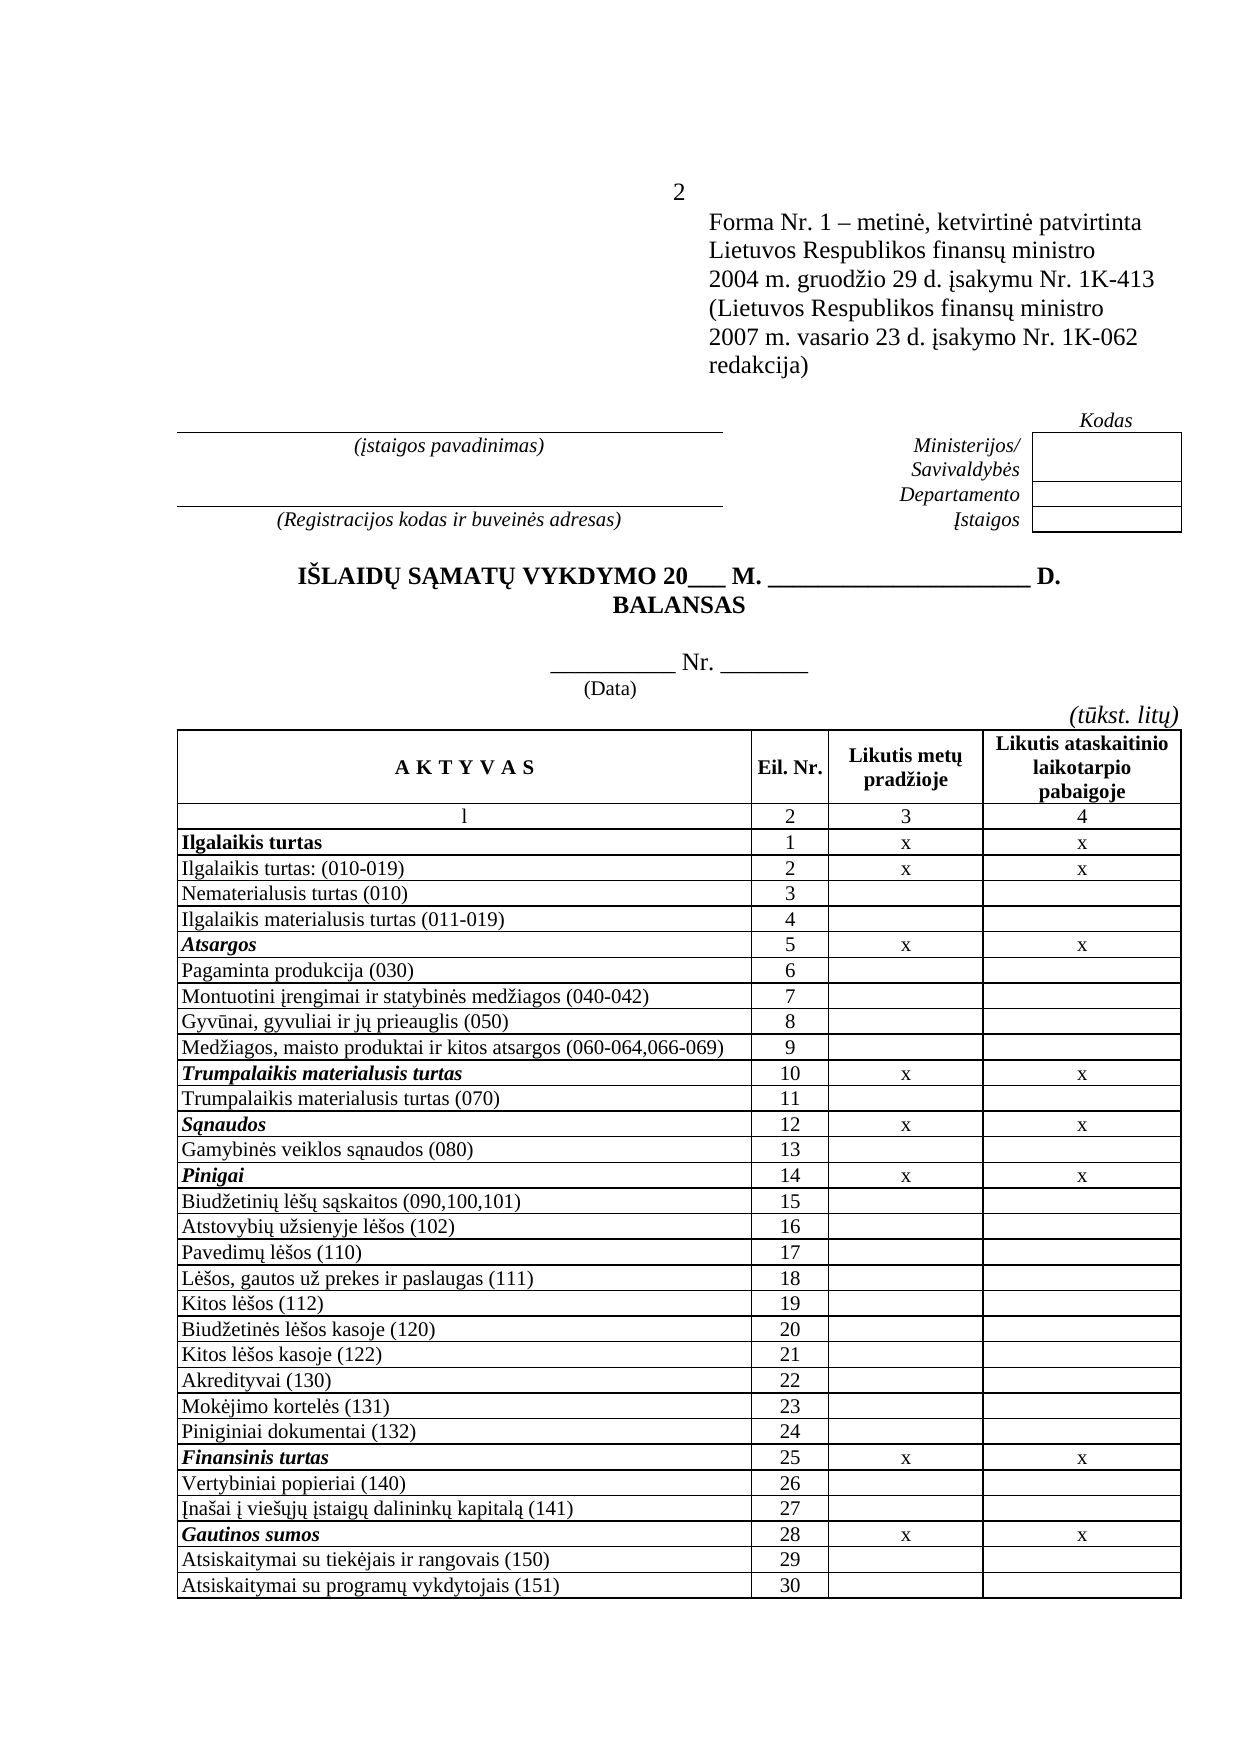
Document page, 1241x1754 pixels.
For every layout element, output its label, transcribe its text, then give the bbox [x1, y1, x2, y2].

text (Lietuvos Respublikos finansų ministro [177, 293, 1181, 322]
table_cell [829, 1137, 833, 1161]
table_cell 15 [824, 1189, 828, 1213]
text 2004 m. gruodžio 29 d. įsakymu Nr. 1K-413 [177, 264, 1181, 293]
table_cell 25 [824, 1445, 828, 1469]
table_cell 17 [824, 1240, 828, 1264]
table_cell l [747, 804, 751, 828]
table_cell 6 [824, 958, 828, 982]
table_cell [829, 984, 833, 1008]
table_cell [1033, 507, 1181, 531]
table_cell 4 [824, 907, 828, 931]
table_cell [829, 1317, 833, 1341]
table_cell [829, 1291, 833, 1315]
table_cell 9 [752, 1035, 756, 1059]
table_cell [829, 1496, 833, 1520]
table_cell 8 [824, 1009, 828, 1033]
table_cell x [829, 856, 833, 879]
table_cell [829, 1035, 833, 1059]
table_cell 12 [824, 1112, 828, 1136]
table_cell 28 [824, 1522, 828, 1546]
table_cell 2 [752, 804, 756, 828]
table_cell 11 [752, 1086, 756, 1110]
table_cell 1 [824, 830, 828, 854]
table_cell 6 [752, 958, 756, 982]
table_cell [829, 881, 833, 905]
table_cell [829, 1214, 833, 1238]
table_cell 7 [752, 984, 756, 1008]
table_cell 3 [829, 804, 833, 828]
text BALANSAS [177, 590, 1181, 619]
table_cell 5 [824, 932, 828, 956]
table_cell [829, 1240, 833, 1264]
table_cell [829, 1266, 833, 1289]
table_cell [829, 1368, 833, 1392]
table_cell 24 [824, 1419, 828, 1443]
table_cell [829, 907, 833, 931]
text Forma Nr. 1 – metinė, ketvirtinė patvirtinta [177, 207, 1181, 235]
table_cell 23 [752, 1394, 756, 1418]
text IŠLAIDŲ SĄMATŲ VYKDYMO 20___ M. _____________________ D. [177, 561, 1181, 590]
table_header Likutis metų pradžioje [829, 731, 982, 803]
table_cell 29 [752, 1547, 756, 1571]
table_cell 14 [824, 1163, 828, 1187]
table_cell [829, 1419, 833, 1443]
table_cell 22 [824, 1368, 828, 1392]
table_cell (Registracijos kodas ir buveinės adresas) [177, 507, 723, 531]
table_cell x [829, 1522, 833, 1546]
table_header [723, 408, 1033, 432]
text 2007 m. vasario 23 d. įsakymo Nr. 1K-062 [177, 322, 1181, 350]
table_header Kodas [1033, 408, 1181, 432]
table_cell 23 [824, 1394, 828, 1418]
table_cell 19 [824, 1291, 828, 1315]
table_cell [1033, 433, 1181, 481]
text Lietuvos Respublikos finansų ministro [177, 235, 1181, 264]
table_header [177, 408, 723, 432]
table_cell 1 [752, 830, 756, 854]
table_cell 18 [824, 1266, 828, 1289]
table_cell 8 [752, 1009, 756, 1033]
table_cell 30 [824, 1573, 828, 1597]
table_cell 10 [824, 1061, 828, 1084]
table_cell 10 [752, 1061, 756, 1084]
table_cell 5 [752, 932, 756, 956]
table_cell 12 [752, 1112, 756, 1136]
table_cell [829, 1189, 833, 1213]
table_cell x [829, 1445, 833, 1469]
table_cell 2 [824, 804, 828, 828]
table_cell [829, 1471, 833, 1494]
table_cell [1033, 482, 1181, 506]
table_cell 4 [752, 907, 756, 931]
text (tūkst. litų) [177, 700, 1181, 729]
table_cell 27 [752, 1496, 756, 1520]
table_cell 24 [752, 1419, 756, 1443]
table_header Eil. Nr. [752, 731, 828, 803]
table_cell x [829, 1163, 833, 1187]
table_cell x [829, 1061, 833, 1084]
table_cell 27 [824, 1496, 828, 1520]
table_cell 13 [824, 1137, 828, 1161]
table_cell Departamento [723, 481, 1032, 506]
table_cell 16 [824, 1214, 828, 1238]
table_cell (įstaigos pavadinimas) [177, 433, 723, 481]
table_cell 17 [752, 1240, 756, 1264]
table_cell [829, 1394, 833, 1418]
table_cell [829, 1573, 833, 1597]
table_cell 15 [752, 1189, 756, 1213]
table_cell 26 [824, 1471, 828, 1494]
table_cell 30 [752, 1573, 756, 1597]
table_cell 25 [752, 1445, 756, 1469]
table_cell 9 [824, 1035, 828, 1059]
table_cell 11 [824, 1086, 828, 1110]
table_cell 20 [824, 1317, 828, 1341]
text redakcija) [177, 350, 1181, 379]
text __________ Nr. _______ [177, 647, 1181, 676]
table_cell [177, 481, 723, 506]
table_cell [829, 1547, 833, 1571]
table_cell 29 [824, 1547, 828, 1571]
table_cell Įstaigos [723, 506, 1032, 531]
table_cell 7 [824, 984, 828, 1008]
table_cell [829, 958, 833, 982]
table_cell 13 [752, 1137, 756, 1161]
table_cell 16 [752, 1214, 756, 1238]
text (Data) [510, 676, 1181, 700]
table_cell x [829, 932, 833, 956]
table_cell 2 [824, 856, 828, 879]
table_cell 20 [752, 1317, 756, 1341]
table_cell [829, 1009, 833, 1033]
table_cell 22 [752, 1368, 756, 1392]
table_cell 26 [752, 1471, 756, 1494]
table_cell 21 [752, 1342, 756, 1366]
table_cell 19 [752, 1291, 756, 1315]
table_cell 28 [752, 1522, 756, 1546]
table_cell Ministerijos/Savivaldybės [723, 432, 1032, 481]
table_cell 18 [752, 1266, 756, 1289]
table_cell [829, 1342, 833, 1366]
table_cell x [829, 830, 833, 854]
table_cell 14 [752, 1163, 756, 1187]
table_header AKTYVAS [178, 731, 751, 803]
table_cell 3 [752, 881, 756, 905]
table_cell 21 [824, 1342, 828, 1366]
table_cell [829, 1086, 833, 1110]
table_cell x [829, 1112, 833, 1136]
table_cell 3 [824, 881, 828, 905]
table_cell 2 [752, 856, 756, 879]
